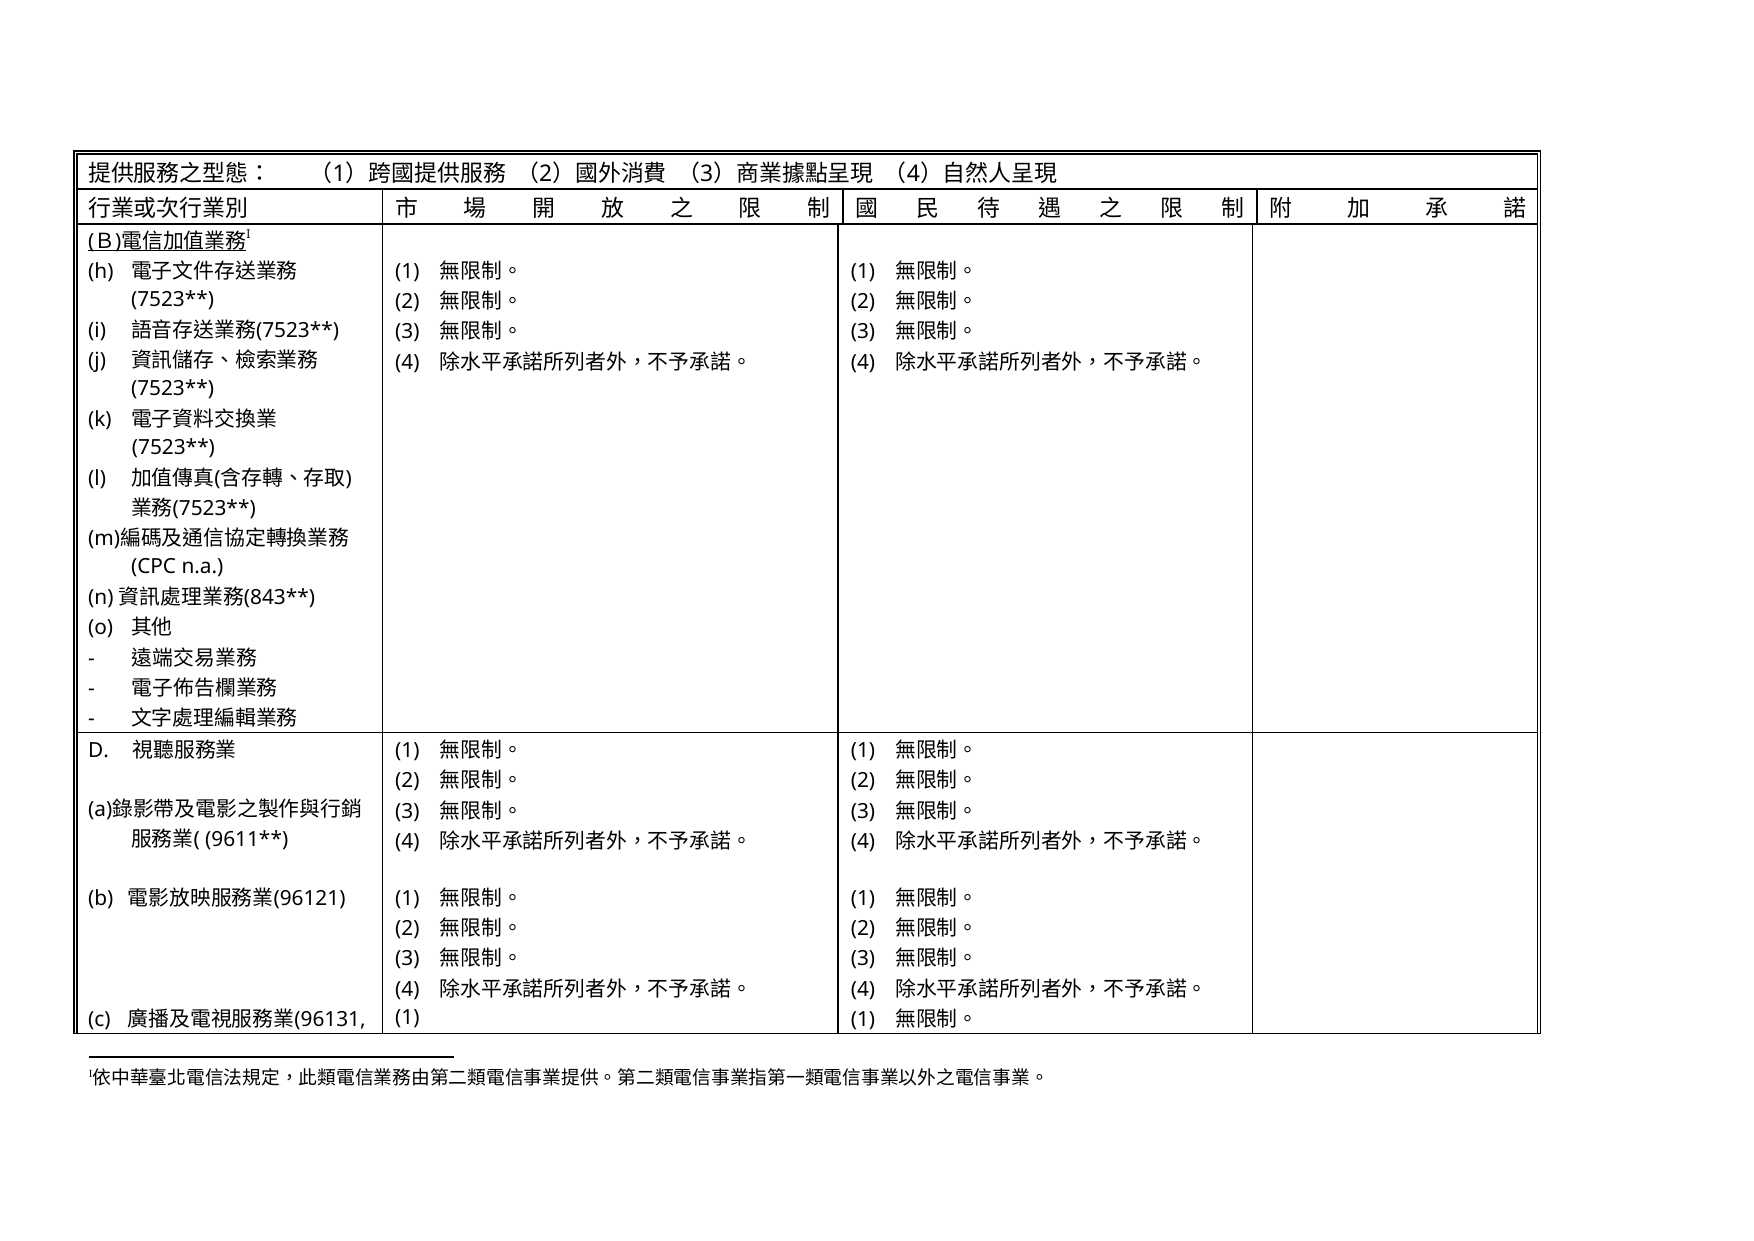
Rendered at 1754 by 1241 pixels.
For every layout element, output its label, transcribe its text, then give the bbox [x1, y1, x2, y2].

table_cell [1253, 733, 1537, 881]
table_cell [1253, 881, 1537, 1002]
table_cell (1) [383, 1002, 837, 1033]
table_cell (1) 無限制。 [839, 1002, 1252, 1033]
table_cell (1) 無限制。 (2) 無限制。 (3) 無限制。 (4) 除水平承諾所列者外，不予承諾。 [839, 254, 1252, 732]
table_cell (1) 無限制。 (2) 無限制。 (3) 無限制。 (4) 除水平承諾所列者外，不予承諾。 [383, 254, 837, 732]
table_cell [383, 225, 837, 254]
table_cell [1253, 254, 1537, 732]
table_cell [1253, 225, 1537, 254]
table_cell (b) 電影放映服務業(96121) [78, 881, 382, 1002]
table_cell (1) 無限制。 (2) 無限制。 (3) 無限制。 (4) 除水平承諾所列者外，不予承諾。 [383, 733, 837, 881]
table_cell (1) 無限制。 (2) 無限制。 (3) 無限制。 (4) 除水平承諾所列者外，不予承諾。 [839, 881, 1252, 1002]
table_cell (1) 無限制。 (2) 無限制。 (3) 無限制。 (4) 除水平承諾所列者外，不予承諾。 [383, 881, 837, 1002]
table_cell (1) 無限制。 (2) 無限制。 (3) 無限制。 (4) 除水平承諾所列者外，不予承諾。 [839, 733, 1252, 881]
table_cell 行業或次行業別 [78, 190, 382, 223]
table_cell D. 視聽服務業 (a)錄影帶及電影之製作與行銷服務業( (9611**) [78, 733, 382, 881]
table_cell [1253, 1002, 1537, 1033]
table_cell 國民待遇之限制 [844, 190, 1256, 223]
table_cell (Ｂ)電信加值業務 [78, 225, 382, 254]
table_cell 市場開放之限制 [383, 190, 842, 223]
table_header 提供服務之型態： （1）跨國提供服務 （2）國外消費 （3）商業據點呈現 （4）自然人呈現 [78, 155, 1537, 188]
table_cell (h) 電子文件存送業務(7523**) (i) 語音存送業務(7523**) (j) 資訊儲存、檢索業務(7523**) (k) 電子資料交換業 (7523**) (l) 加值傳真(含存轉、存取)業務(7523**) (m)編碼及通信協定轉換業務(CPC n.a.) (n) 資訊處理業務(843**) (o) 其他 - 遠端交易業務 - 電子佈告欄業務 - 文字處理編輯業務 [78, 254, 382, 732]
table_cell [839, 225, 1252, 254]
table_cell 附加承諾 [1258, 190, 1537, 223]
table_cell (c) 廣播及電視服務業(96131, [78, 1002, 382, 1033]
